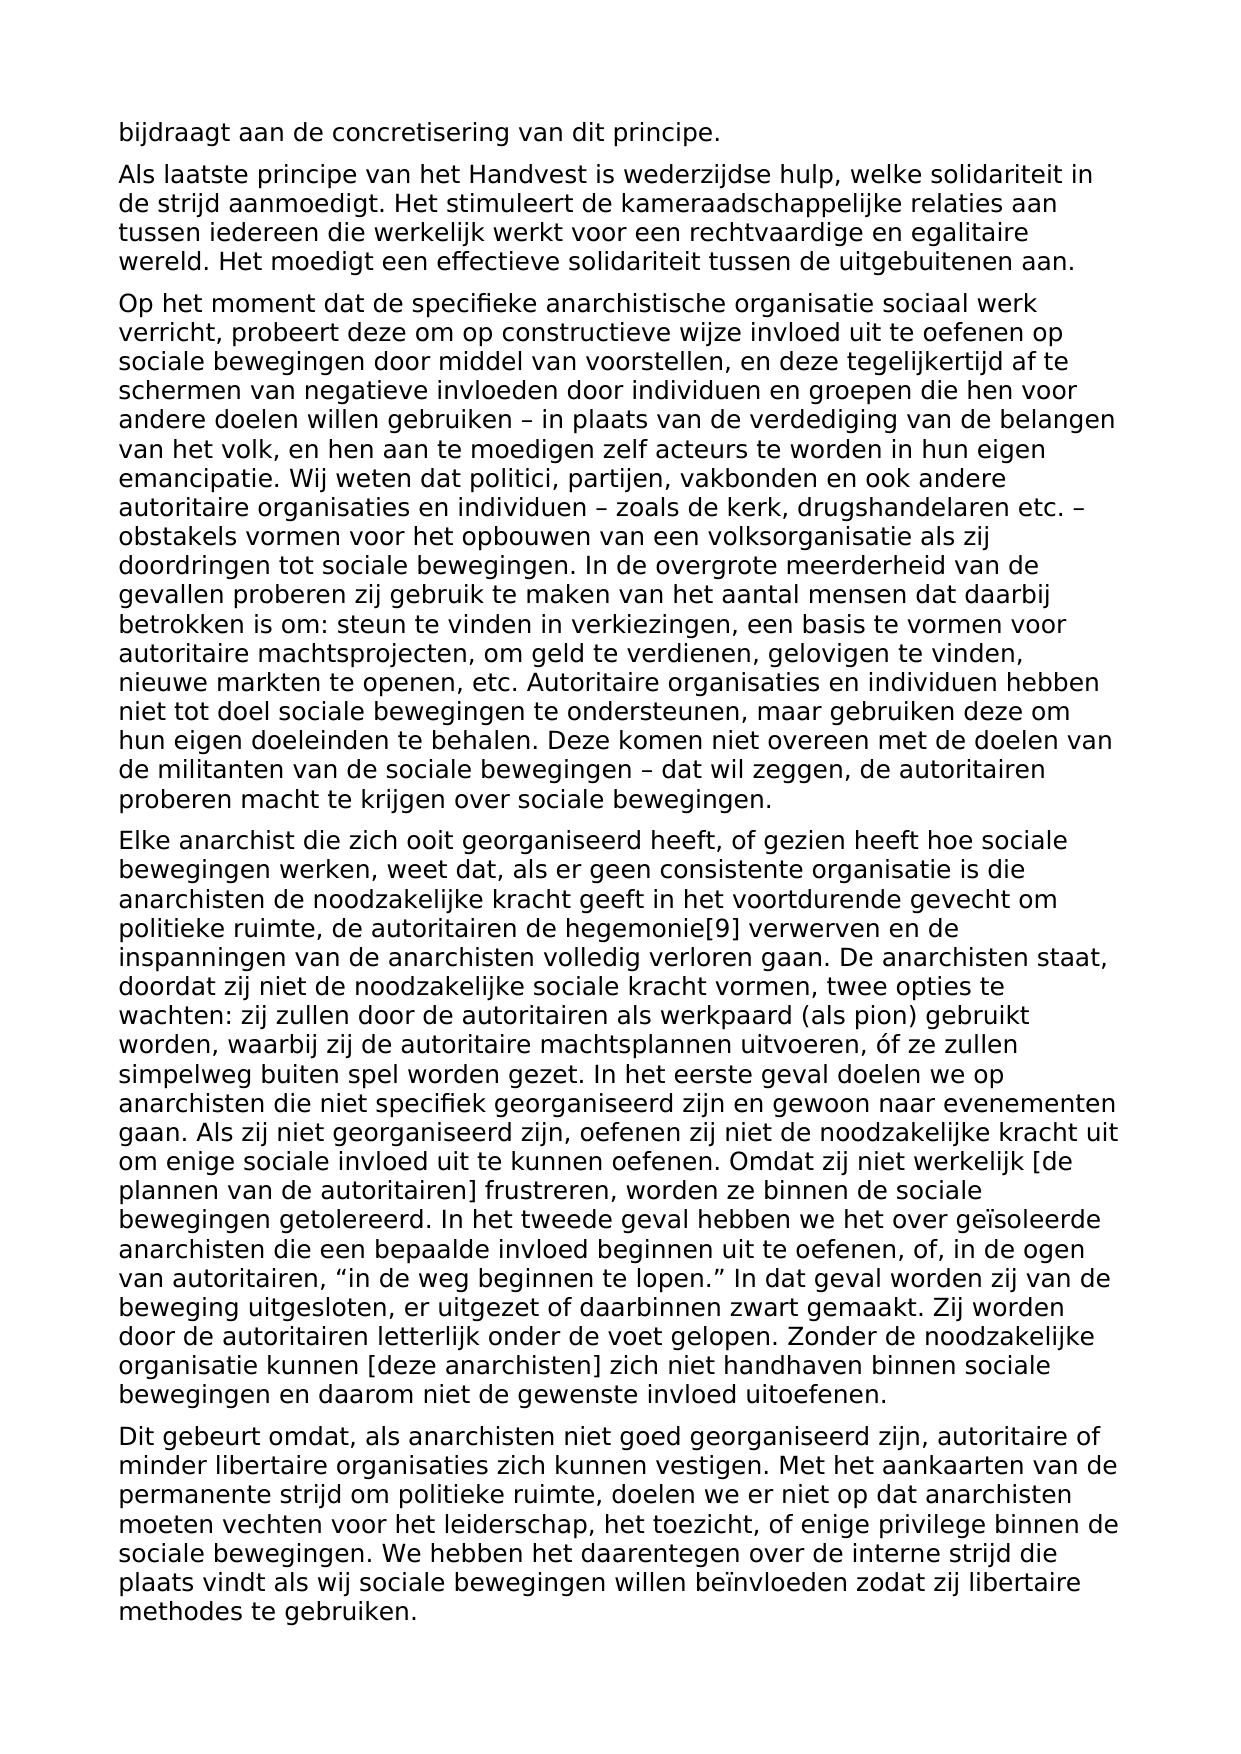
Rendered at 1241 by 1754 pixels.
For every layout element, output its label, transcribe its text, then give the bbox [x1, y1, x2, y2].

text Op het moment dat de specifieke anarchistische organisatie sociaal werk verricht, probeert deze om op constructieve wijze invloed uit te oefenen op sociale bewegingen door middel van voorstellen, en deze tegelijkertijd af te schermen van negatieve invloeden door individuen en groepen die hen voor andere doelen willen gebruiken – in plaats van de verdediging van de belangen van het volk, en hen aan te moedigen zelf acteurs te worden in hun eigen emancipatie. Wij weten dat politici, partijen, vakbonden en ook andere autoritaire organisaties en individuen – zoals de kerk, drugshandelaren etc. – obstakels vormen voor het opbouwen van een volksorganisatie als zij doordringen tot sociale bewegingen. In de overgrote meerderheid van de gevallen proberen zij gebruik te maken van het aantal mensen dat daarbij betrokken is om: steun te vinden in verkiezingen, een basis te vormen voor autoritaire machtsprojecten, om geld te verdienen, gelovigen te vinden, nieuwe markten te openen, etc. Autoritaire organisaties en individuen hebben niet tot doel sociale bewegingen te ondersteunen, maar gebruiken deze om hun eigen doeleinden te behalen. Deze komen niet overeen met de doelen van de militanten van de sociale bewegingen – dat wil zeggen, de autoritairen proberen macht te krijgen over sociale bewegingen. [118, 289, 1122, 814]
text Dit gebeurt omdat, als anarchisten niet goed georganiseerd zijn, autoritaire of minder libertaire organisaties zich kunnen vestigen. Met het aankaarten van de permanente strijd om politieke ruimte, doelen we er niet op dat anarchisten moeten vechten voor het leiderschap, het toezicht, of enige privilege binnen de sociale bewegingen. We hebben het daarentegen over de interne strijd die plaats vindt als wij sociale bewegingen willen beïnvloeden zodat zij libertaire methodes te gebruiken. [118, 1422, 1122, 1626]
text Als laatste principe van het Handvest is wederzijdse hulp, welke solidariteit in de strijd aanmoedigt. Het stimuleert de kameraadschappelijke relaties aan tussen iedereen die werkelijk werkt voor een rechtvaardige en egalitaire wereld. Het moedigt een effectieve solidariteit tussen de uitgebuitenen aan. [118, 160, 1122, 276]
text bijdraagt aan de concretisering van dit principe. [118, 118, 1122, 147]
text Elke anarchist die zich ooit georganiseerd heeft, of gezien heeft hoe sociale bewegingen werken, weet dat, als er geen consistente organisatie is die anarchisten de noodzakelijke kracht geeft in het voortdurende gevecht om politieke ruimte, de autoritairen de hegemonie[9] verwerven en de inspanningen van de anarchisten volledig verloren gaan. De anarchisten staat, doordat zij niet de noodzakelijke sociale kracht vormen, twee opties te wachten: zij zullen door de autoritairen als werkpaard (als pion) gebruikt worden, waarbij zij de autoritaire machtsplannen uitvoeren, óf ze zullen simpelweg buiten spel worden gezet. In het eerste geval doelen we op anarchisten die niet specifiek georganiseerd zijn en gewoon naar evenementen gaan. Als zij niet georganiseerd zijn, oefenen zij niet de noodzakelijke kracht uit om enige sociale invloed uit te kunnen oefenen. Omdat zij niet werkelijk [de plannen van de autoritairen] frustreren, worden ze binnen de sociale bewegingen getolereerd. In het tweede geval hebben we het over geïsoleerde anarchisten die een bepaalde invloed beginnen uit te oefenen, of, in de ogen van autoritairen, “in de weg beginnen te lopen.” In dat geval worden zij van de beweging uitgesloten, er uitgezet of daarbinnen zwart gemaakt. Zij worden door de autoritairen letterlijk onder de voet gelopen. Zonder de noodzakelijke organisatie kunnen [deze anarchisten] zich niet handhaven binnen sociale bewegingen en daarom niet de gewenste invloed uitoefenen. [118, 826, 1122, 1410]
